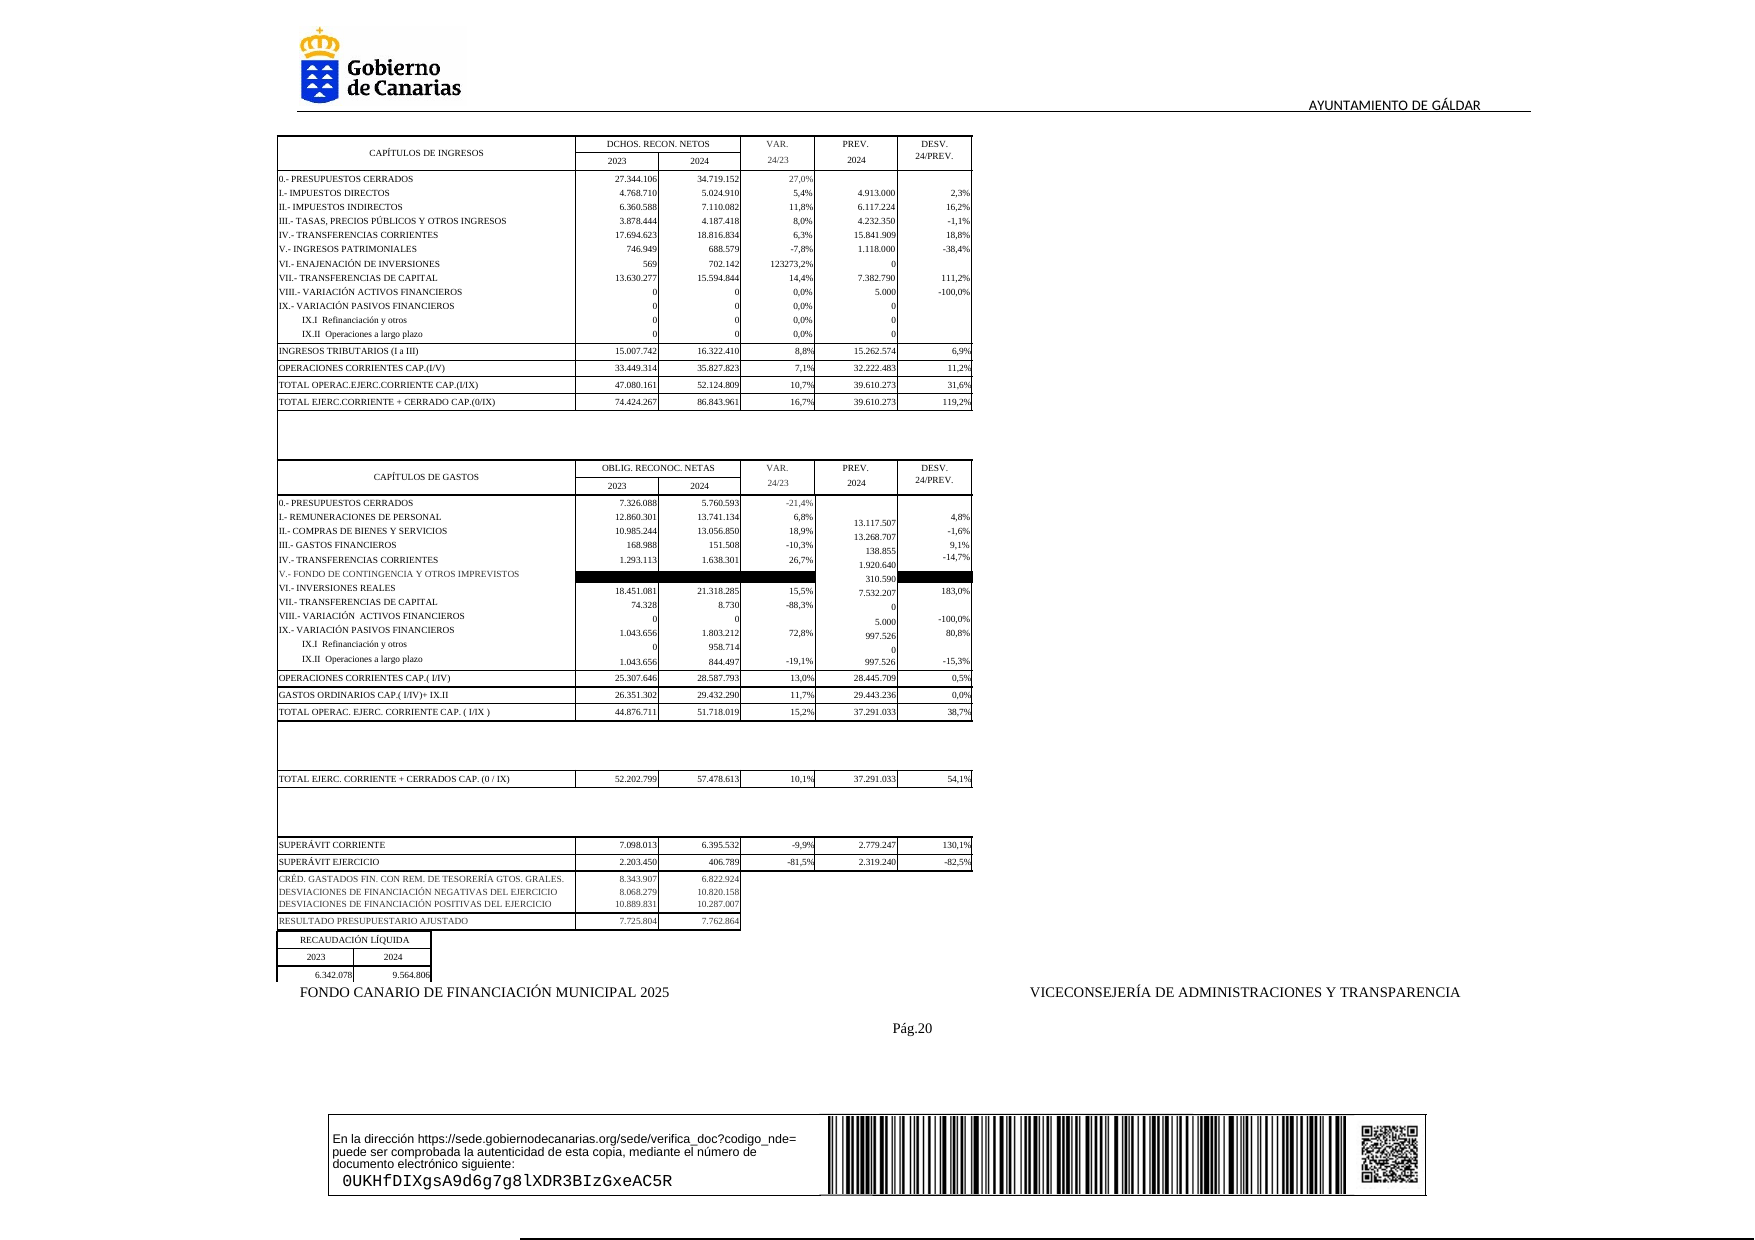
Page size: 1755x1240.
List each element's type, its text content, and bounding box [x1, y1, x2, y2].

table_cell 8,8% [741, 344, 814, 359]
table_cell [815, 872, 897, 929]
table_header RECAUDACIÓN LÍQUIDA [278, 932, 430, 948]
table_cell 0,5% [898, 671, 971, 686]
table_cell SUPERÁVIT CORRIENTE [278, 838, 575, 853]
table_header VAR. 24/23 [741, 137, 814, 170]
table_cell 54,1% [898, 771, 971, 787]
table_cell 16,7% [741, 394, 814, 410]
table_cell 15,2% [741, 704, 815, 720]
table_cell 39.610.273 [815, 394, 897, 410]
table_cell VAR. 24/23 [741, 461, 814, 494]
table_cell [278, 788, 576, 836]
table_cell 39.610.273 [815, 377, 897, 393]
table_cell [740, 788, 815, 836]
table_cell [898, 788, 972, 836]
table_cell 5.760.593 13.741.134 13.056.850 151.508 1.638.301 [659, 496, 740, 571]
table_cell [898, 722, 972, 769]
table_cell 2024 [659, 478, 740, 494]
table_cell #¡DIV/0! 4,8% -1,6% 9,1% -14,7% [898, 496, 971, 571]
table_cell 29.443.236 [816, 688, 897, 703]
table_cell [576, 722, 740, 769]
table_cell 6.342.078 [278, 967, 353, 982]
table_cell TOTAL OPERAC. EJERC. CORRIENTE CAP. ( I/IX ) [278, 704, 575, 720]
table_cell 37.291.033 [815, 771, 897, 787]
table_cell 7.762.864 [659, 914, 740, 929]
table_cell TOTAL OPERAC.EJERC.CORRIENTE CAP.(I/IX) [278, 377, 575, 393]
table_cell TOTAL EJERC. CORRIENTE + CERRADOS CAP. (0 / IX) [278, 771, 575, 787]
table_cell 7.098.013 [576, 838, 658, 853]
table_cell 2023 [576, 478, 658, 494]
table_cell 2023 [278, 949, 353, 965]
table_cell 32.222.483 [815, 361, 897, 376]
table_cell 47.080.161 [576, 377, 658, 393]
table_cell [278, 411, 576, 459]
table_cell TOTAL EJERC.CORRIENTE + CERRADO CAP.(0/IX) [278, 394, 575, 410]
table_cell 2023 [576, 153, 658, 170]
table_cell [740, 411, 815, 459]
table_cell 11,7% [741, 688, 815, 703]
table_header CAPÍTULOS DE INGRESOS [278, 137, 575, 170]
table_cell [741, 872, 815, 929]
table_cell INGRESOS TRIBUTARIOS (I a III) [278, 344, 575, 359]
table_cell 0.- PRESUPUESTOS CERRADOS I.- IMPUESTOS DIRECTOS II.- IMPUESTOS INDIRECTOS III.- TASAS, PRECIOS PÚBLICOS Y OTROS INGRESOS IV.- TRANSFERENCIAS CORRIENTES V.- INGRESOS PATRIMONIALES VI.- ENAJENACIÓN DE INVERSIONES VII.- TRANSFERENCIAS DE CAPITAL VIII.- VARIACIÓN ACTIVOS FINANCIEROS IX.- VARIACIÓN PASIVOS FINANCIEROS IX.I Refinanciación y otros IX.II Operaciones a largo plazo [278, 171, 575, 343]
table_cell -9,9% [741, 838, 814, 853]
table_cell 15.262.574 [815, 344, 897, 359]
table_cell 183,0% -100,0% 80,8% -15,3% [898, 583, 971, 670]
table_cell 0,0% [898, 688, 971, 703]
table_cell #¡DIV/0! 2,3% 16,2% -1,1% 18,8% -38,4% 111,2% -100,0% [898, 171, 971, 343]
table_cell 9.564.806 [354, 967, 430, 982]
table_cell 7,1% [741, 361, 814, 376]
table_cell [576, 411, 740, 459]
table_cell 4.913.000 6.117.224 4.232.350 15.841.909 1.118.000 0 7.382.790 5.000 0 0 0 [815, 171, 897, 343]
table_cell [898, 411, 972, 459]
table_cell 25.307.646 [576, 671, 658, 686]
table_cell 0.- PRESUPUESTOS CERRADOS I.- REMUNERACIONES DE PERSONAL II.- COMPRAS DE BIENES Y SERVICIOS III.- GASTOS FINANCIEROS IV.- TRANSFERENCIAS CORRIENTES V.- FONDO DE CONTINGENCIA Y OTROS IMPREVISTOS VI.- INVERSIONES REALES VII.- TRANSFERENCIAS DE CAPITAL VIII.- VARIACIÓN ACTIVOS FINANCIEROS IX.- VARIACIÓN PASIVOS FINANCIEROS IX.I Refinanciación y otros IX.II Operaciones a largo plazo [278, 496, 575, 670]
table_cell OPERACIONES CORRIENTES CAP.( I/IV) [278, 671, 575, 686]
table_cell 74.424.267 [576, 394, 658, 410]
table_cell 33.449.314 [576, 361, 658, 376]
table_cell 21.318.285 8.730 0 1.803.212 958.714 844.497 [659, 583, 740, 670]
table_cell 15,5% -88,3% 72,8% -19,1% [741, 583, 815, 670]
table_cell [278, 722, 576, 769]
table_cell 16.322.410 [659, 344, 740, 359]
table_cell 52.124.809 [659, 377, 740, 393]
table_cell 6.822.924 10.820.158 10.287.007 [659, 872, 740, 912]
table_header DESV. 24/PREV. [898, 137, 971, 170]
table_cell [815, 411, 897, 459]
table_cell 29.432.290 [659, 688, 740, 703]
table_cell 119,2% [898, 394, 971, 410]
table_cell -81,5% [741, 855, 814, 870]
table_cell 7.326.088 12.860.301 10.985.244 168.988 1.293.113 [576, 496, 658, 571]
table_cell 86.843.961 [659, 394, 740, 410]
table_cell 52.202.799 [576, 771, 658, 787]
table_cell 10,1% [741, 771, 814, 787]
table_cell DESV. 24/PREV. [898, 461, 971, 494]
table_cell 6.395.532 [659, 838, 740, 853]
table_cell 2.779.247 [815, 838, 897, 853]
table_cell [815, 788, 897, 836]
table_cell [576, 788, 740, 836]
table_cell 27.344.106 4.768.710 6.360.588 3.878.444 17.694.623 746.949 569 13.630.277 0 0 0 0 [576, 171, 658, 343]
table_cell 2.319.240 [815, 855, 897, 870]
table_cell 406.789 [659, 855, 740, 870]
table_cell 13,0% [741, 671, 815, 686]
table_cell CRÉD. GASTADOS FIN. CON REM. DE TESORERÍA GTOS. GRALES. DESVIACIONES DE FINANCIACIÓN NEGATIVAS DEL EJERCICIO DESVIACIONES DE FINANCIACIÓN POSITIVAS DEL EJERCICIO [278, 872, 575, 912]
table_cell OPERACIONES CORRIENTES CAP.(I/V) [278, 361, 575, 376]
table_cell 31,6% [898, 377, 971, 393]
table_cell SUPERÁVIT EJERCICIO [278, 855, 575, 870]
table_cell 28.587.793 [659, 671, 740, 686]
table_cell OBLIG. RECONOC. NETAS [576, 461, 740, 477]
table_cell [815, 722, 897, 769]
table_cell 6,9% [898, 344, 971, 359]
table_cell 13.117.507 13.268.707 138.855 1.920.640 310.590 7.532.207 0 5.000 997.526 0 997.526 [816, 496, 897, 670]
table_cell 2024 [659, 153, 740, 170]
table_cell RESULTADO PRESUPUESTARIO AJUSTADO [278, 914, 575, 929]
table_cell 27,0% 5,4% 11,8% 8,0% 6,3% -7,8% 123273,2% 14,4% 0,0% 0,0% 0,0% 0,0% [741, 171, 814, 343]
table_header DCHOS. RECON. NETOS [576, 137, 740, 152]
table_cell 130,1% [898, 838, 971, 853]
table_cell 34.719.152 5.024.910 7.110.082 4.187.418 18.816.834 688.579 702.142 15.594.844 0 0 0 0 [659, 171, 740, 343]
table_cell 10,7% [741, 377, 814, 393]
table_cell -82,5% [898, 855, 971, 870]
table_cell 28.445.709 [816, 671, 897, 686]
table_cell -21,4% 6,8% 18,9% -10,3% 26,7% [741, 496, 815, 571]
table_cell GASTOS ORDINARIOS CAP.( I/IV)+ IX.II [278, 688, 575, 703]
table_cell 57.478.613 [659, 771, 740, 787]
table_cell 2024 [354, 949, 430, 965]
table_cell 51.718.019 [659, 704, 740, 720]
table_cell 44.876.711 [576, 704, 658, 720]
table_cell CAPÍTULOS DE GASTOS [278, 461, 575, 494]
table_cell 8.343.907 8.068.279 10.889.831 [576, 872, 658, 912]
table_cell PREV. 2024 [815, 461, 897, 494]
table_cell [898, 872, 972, 929]
table_header PREV. 2024 [815, 137, 897, 170]
table_cell 35.827.823 [659, 361, 740, 376]
table_cell 38,7% [898, 704, 971, 720]
table_cell 11,2% [898, 361, 971, 376]
table_cell [740, 722, 815, 769]
table_cell 37.291.033 [816, 704, 897, 720]
table_cell 2.203.450 [576, 855, 658, 870]
table_cell 26.351.302 [576, 688, 658, 703]
table_cell 18.451.081 74.328 0 1.043.656 0 1.043.656 [576, 583, 658, 670]
table_cell 7.725.804 [576, 914, 658, 929]
table_cell 15.007.742 [576, 344, 658, 359]
